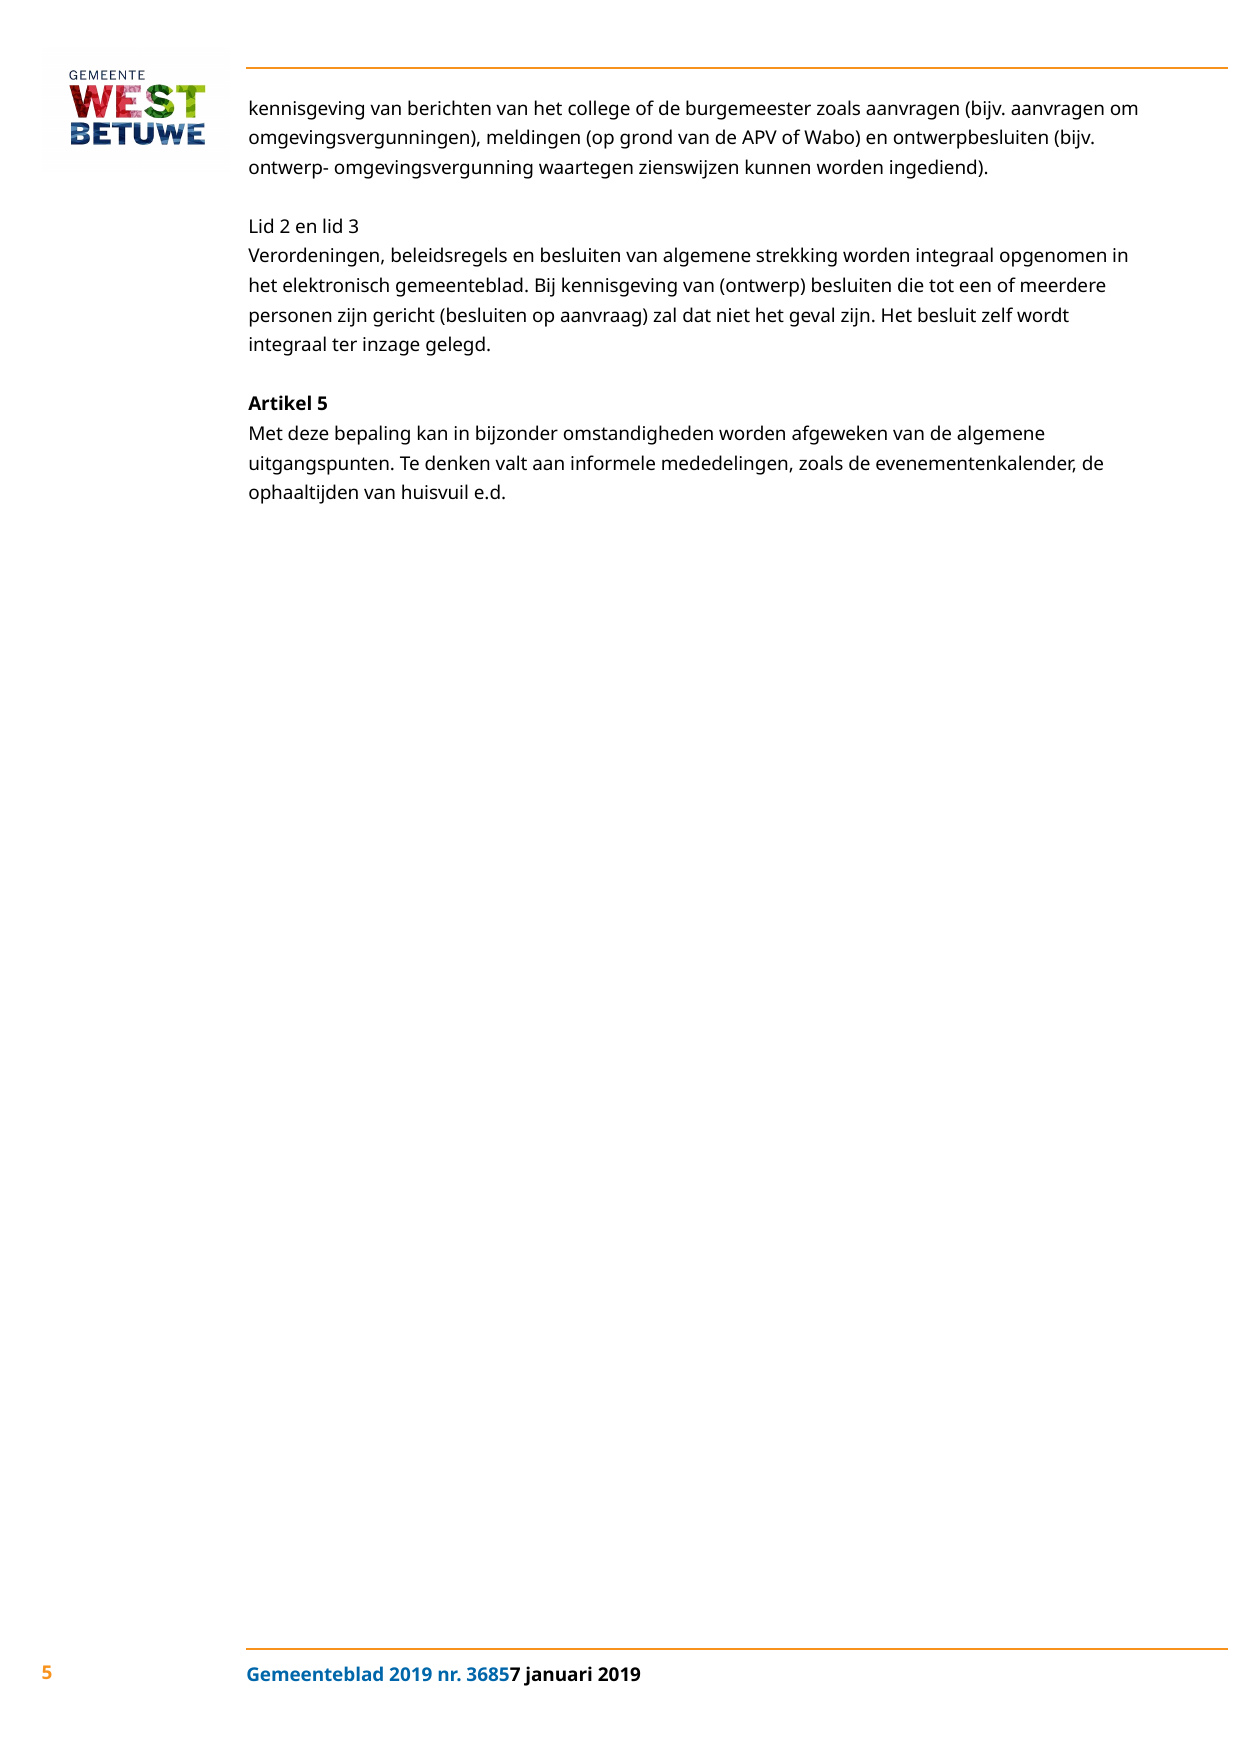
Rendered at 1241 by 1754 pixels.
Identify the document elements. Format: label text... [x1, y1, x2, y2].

text Verordeningen, beleidsregels en besluiten van algemene strekking worden integraal opgenomen in het elektronisch gemeenteblad. Bij kennisgeving van (ontwerp) besluiten die tot een of meerdere personen zijn gericht (besluiten op aanvraag) zal dat niet het geval zijn. Het besluit zelf wordt integraal ter inzage gelegd. [248, 243, 1152, 357]
text Lid 2 en lid 3 [248, 213, 1152, 239]
picture [41, 47, 231, 172]
text kennisgeving van berichten van het college of de burgemeester zoals aanvragen (bijv. aanvragen om omgevingsvergunningen), meldingen (op grond van de APV of Wabo) en ontwerpbesluiten (bijv. ontwerp- omgevingsvergunning waartegen zienswijzen kunnen worden ingediend). [248, 95, 1152, 180]
text Met deze bepaling kan in bijzonder omstandigheden worden afgeweken van de algemene uitgangspunten. Te denken valt aan informele mededelingen, zoals de evenementenkalender, de ophaaltijden van huisvuil e.d. [248, 420, 1152, 505]
text Artikel 5 [248, 391, 1152, 416]
